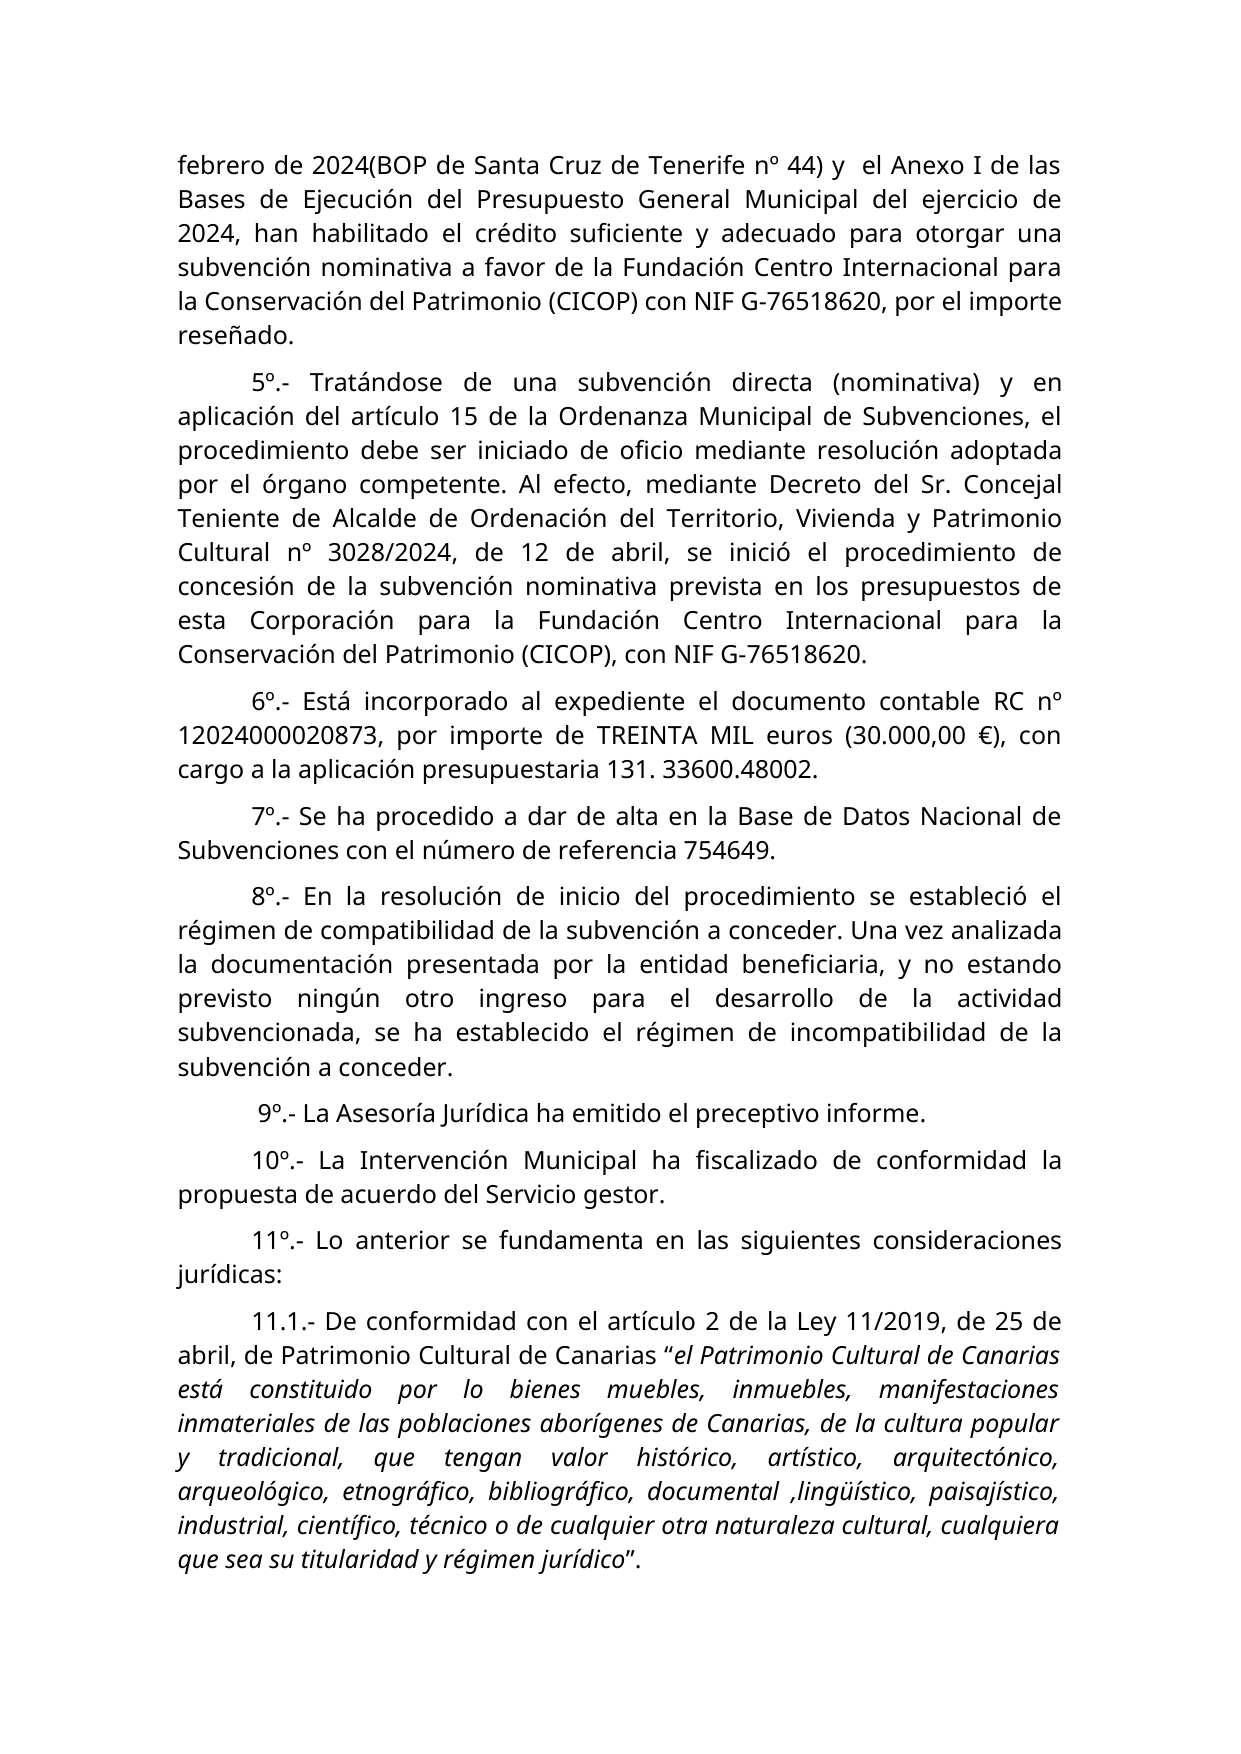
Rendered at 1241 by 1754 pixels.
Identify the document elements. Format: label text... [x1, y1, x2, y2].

text 11.1.- De conformidad con el artículo 2 de la Ley 11/2019, de 25 de abril, de Patrimonio Cultural de Canarias “el Patrimonio Cultural de Canarias está constituido por lo bienes muebles, inmuebles, manifestaciones inmateriales de las poblaciones aborígenes de Canarias, de la cultura popular y tradicional, que tengan valor histórico, artístico, arquitectónico, arqueológico, etnográfico, bibliográfico, documental ,lingüístico, paisajístico, industrial, científico, técnico o de cualquier otra naturaleza cultural, cualquiera que sea su titularidad y régimen jurídico”. [177, 1303, 1063, 1576]
text 11º.- Lo anterior se fundamenta en las siguientes consideraciones jurídicas: [177, 1223, 1063, 1291]
text 7º.- Se ha procedido a dar de alta en la Base de Datos Nacional de Subvenciones con el número de referencia 754649. [177, 798, 1063, 866]
text 6º.- Está incorporado al expediente el documento contable RC nº 12024000020873, por importe de TREINTA MIL euros (30.000,00 €), con cargo a la aplicación presupuestaria 131. 33600.48002. [177, 683, 1063, 786]
text 9º.- La Asesoría Jurídica ha emitido el preceptivo informe. [177, 1096, 1063, 1130]
text 5º.- Tratándose de una subvención directa (nominativa) y en aplicación del artículo 15 de la Ordenanza Municipal de Subvenciones, el procedimiento debe ser iniciado de oficio mediante resolución adoptada por el órgano competente. Al efecto, mediante Decreto del Sr. Concejal Teniente de Alcalde de Ordenación del Territorio, Vivienda y Patrimonio Cultural nº 3028/2024, de 12 de abril, se inició el procedimiento de concesión de la subvención nominativa prevista en los presupuestos de esta Corporación para la Fundación Centro Internacional para la Conservación del Patrimonio (CICOP), con NIF G-76518620. [177, 364, 1063, 671]
text 8º.- En la resolución de inicio del procedimiento se estableció el régimen de compatibilidad de la subvención a conceder. Una vez analizada la documentación presentada por la entidad beneficiaria, y no estando previsto ningún otro ingreso para el desarrollo de la actividad subvencionada, se ha establecido el régimen de incompatibilidad de la subvención a conceder. [177, 879, 1063, 1083]
text febrero de 2024(BOP de Santa Cruz de Tenerife nº 44) y el Anexo I de las Bases de Ejecución del Presupuesto General Municipal del ejercicio de 2024, han habilitado el crédito suficiente y adecuado para otorgar una subvención nominativa a favor de la Fundación Centro Internacional para la Conservación del Patrimonio (CICOP) con NIF G-76518620, por el importe reseñado. [177, 148, 1063, 352]
text 10º.- La Intervención Municipal ha fiscalizado de conformidad la propuesta de acuerdo del Servicio gestor. [177, 1142, 1063, 1210]
